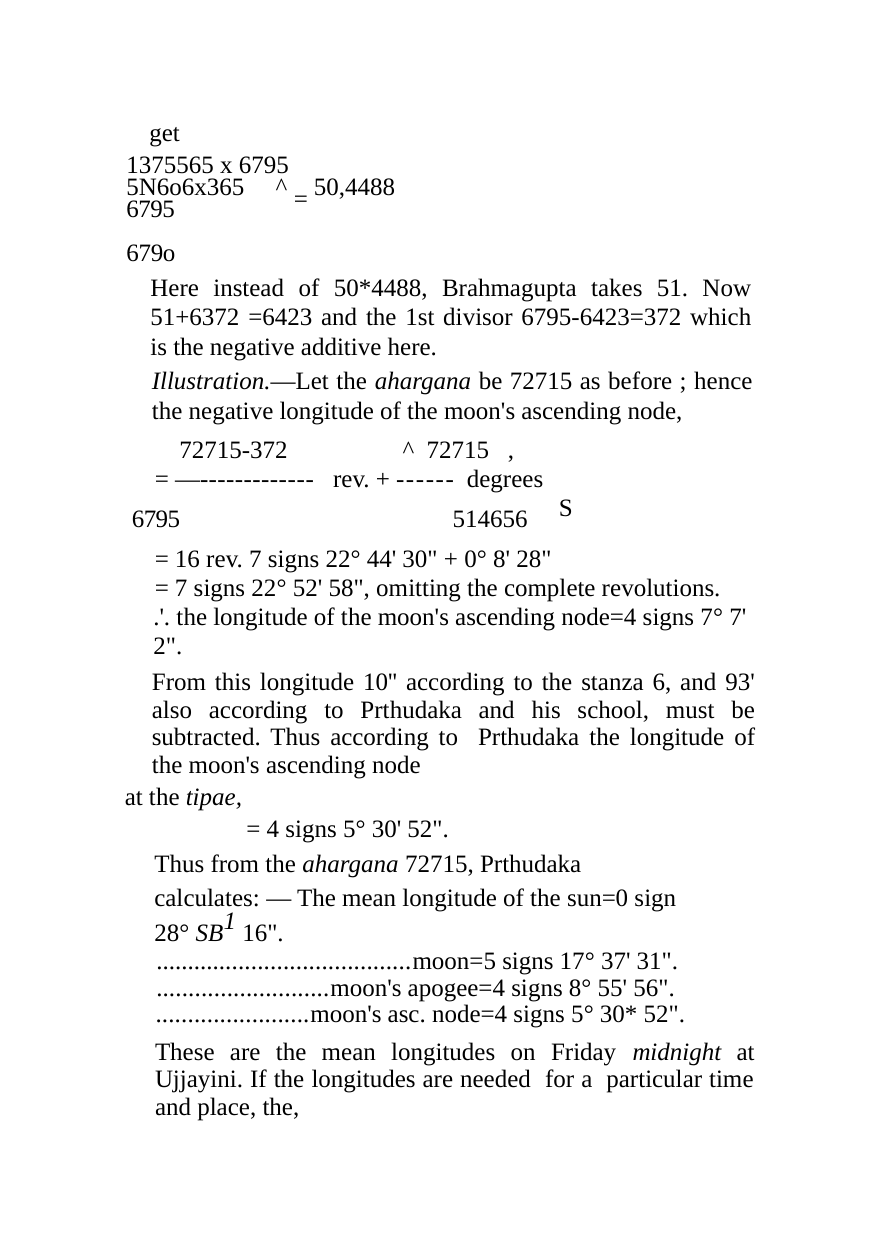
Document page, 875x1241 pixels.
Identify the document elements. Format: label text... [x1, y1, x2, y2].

text Here instead of 50*4488, Brahmagupta takes 51. Now 51+6372 =6423 and the 1st divisor 6795-6423=372 which is the negative additive here. [150, 273, 752, 361]
text at the tipae, [124, 782, 756, 810]
text .'. the longitude of the moon's ascending node=4 signs 7° 7' 2". [153, 602, 756, 660]
text moon=5 signs 17° 37' 31". [156, 948, 756, 975]
text get [149, 118, 756, 147]
text From this longitude 10'' according to the stanza 6, and 93' also according to Prthudaka and his school, must be subtracted. Thus according to Prthudaka the longitude of the moon's ascending node [152, 669, 756, 779]
text 1375565 x 6795 5N6o6x365 ^ = 50,4488 6795 679o [126, 156, 528, 266]
text 72715-372 ^ 72715 , [179, 435, 756, 464]
text Illustration.—Let the ahargana be 72715 as before ; hence the negative longitude of the moon's ascending node, [152, 366, 753, 425]
text moon's asc. node=4 signs 5° 30* 52". [156, 1001, 756, 1028]
text Thus from the ahargana 72715, Prthudaka calculates: — The mean longitude of the sun=0 sign 28° SB1 16". [154, 845, 680, 948]
text moon's apogee=4 signs 8° 55' 56". [156, 975, 756, 1001]
text = 4 signs 5° 30' 52". [246, 810, 756, 845]
text 6795 514656 S [132, 493, 756, 533]
text These are the mean longitudes on Friday midnight at Ujjayini. If the longitudes are needed for a particular time and place, the, [155, 1038, 754, 1121]
text = 7 signs 22° 52' 58", omitting the complete revolutions. [154, 573, 756, 602]
text = — rev. + degrees [154, 464, 756, 493]
text = 16 rev. 7 signs 22° 44' 30" + 0° 8' 28" [154, 544, 756, 573]
